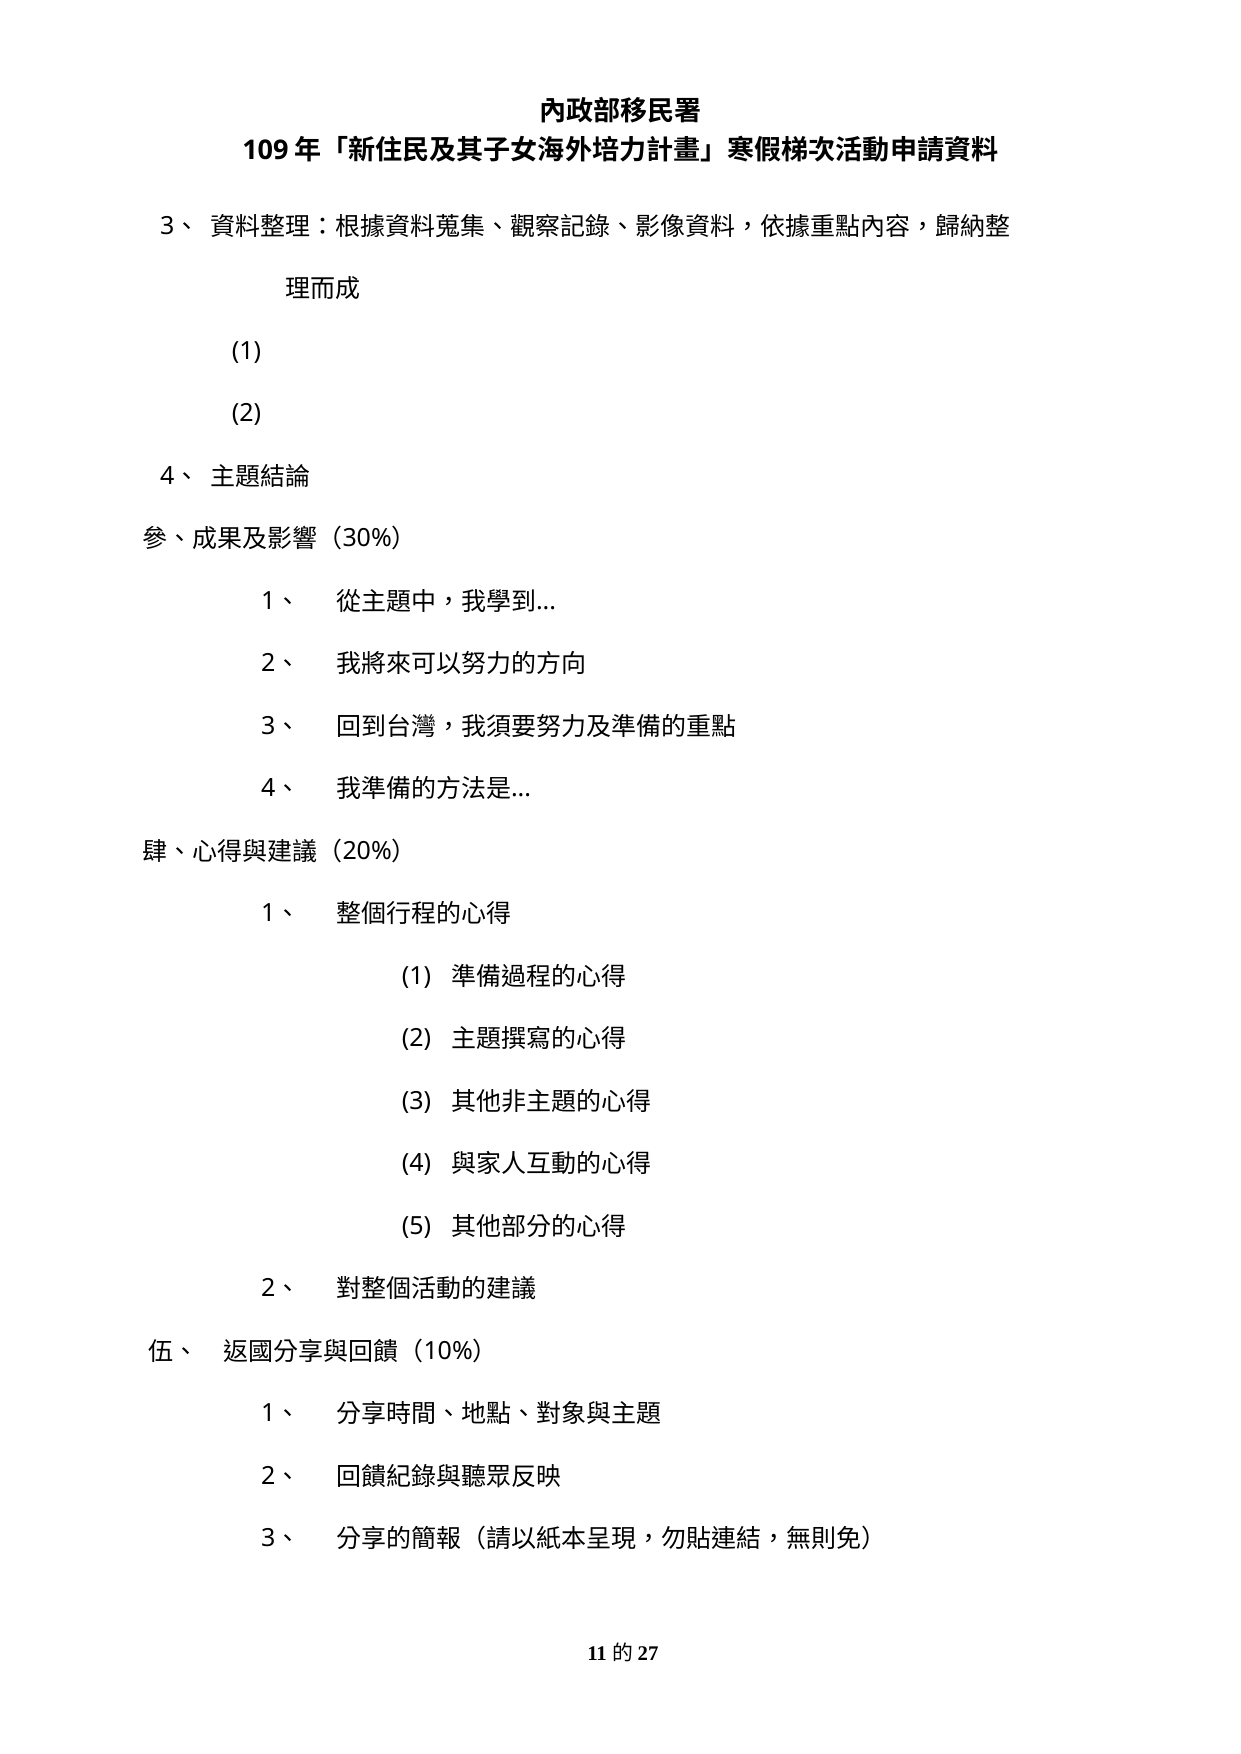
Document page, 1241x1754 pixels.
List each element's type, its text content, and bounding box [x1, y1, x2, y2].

list 對整個活動的建議 [261, 1245, 1104, 1308]
text 肆、心得與建議（20%） [136, 808, 1104, 870]
list 其他非主題的心得 [402, 1058, 1104, 1120]
list 其他部分的心得 [402, 1183, 1104, 1245]
text 參、成果及影響（30%） [136, 495, 1104, 558]
list 主題撰寫的心得 [402, 995, 1104, 1058]
list 主題結論 [136, 433, 1104, 495]
list 分享的簡報（請以紙本呈現，勿貼連結，無則免） [261, 1495, 1104, 1558]
list 整個行程的心得 [261, 870, 1104, 933]
list 準備過程的心得 [402, 933, 1104, 995]
list 分享時間、地點、對象與主題 [261, 1370, 1104, 1433]
list 回饋紀錄與聽眾反映 [261, 1433, 1104, 1495]
text 理而成 [210, 245, 1104, 308]
list 我將來可以努力的方向 [261, 620, 1104, 683]
list 與家人互動的心得 [402, 1120, 1104, 1183]
list 從主題中，我學到... [261, 558, 1104, 620]
list 我準備的方法是... [261, 745, 1104, 808]
list 返國分享與回饋（10%） [148, 1308, 1104, 1370]
list 資料整理：根據資料蒐集、觀察記錄、影像資料，依據重點內容，歸納整 [136, 183, 1104, 245]
list 回到台灣，我須要努力及準備的重點 [261, 683, 1104, 745]
